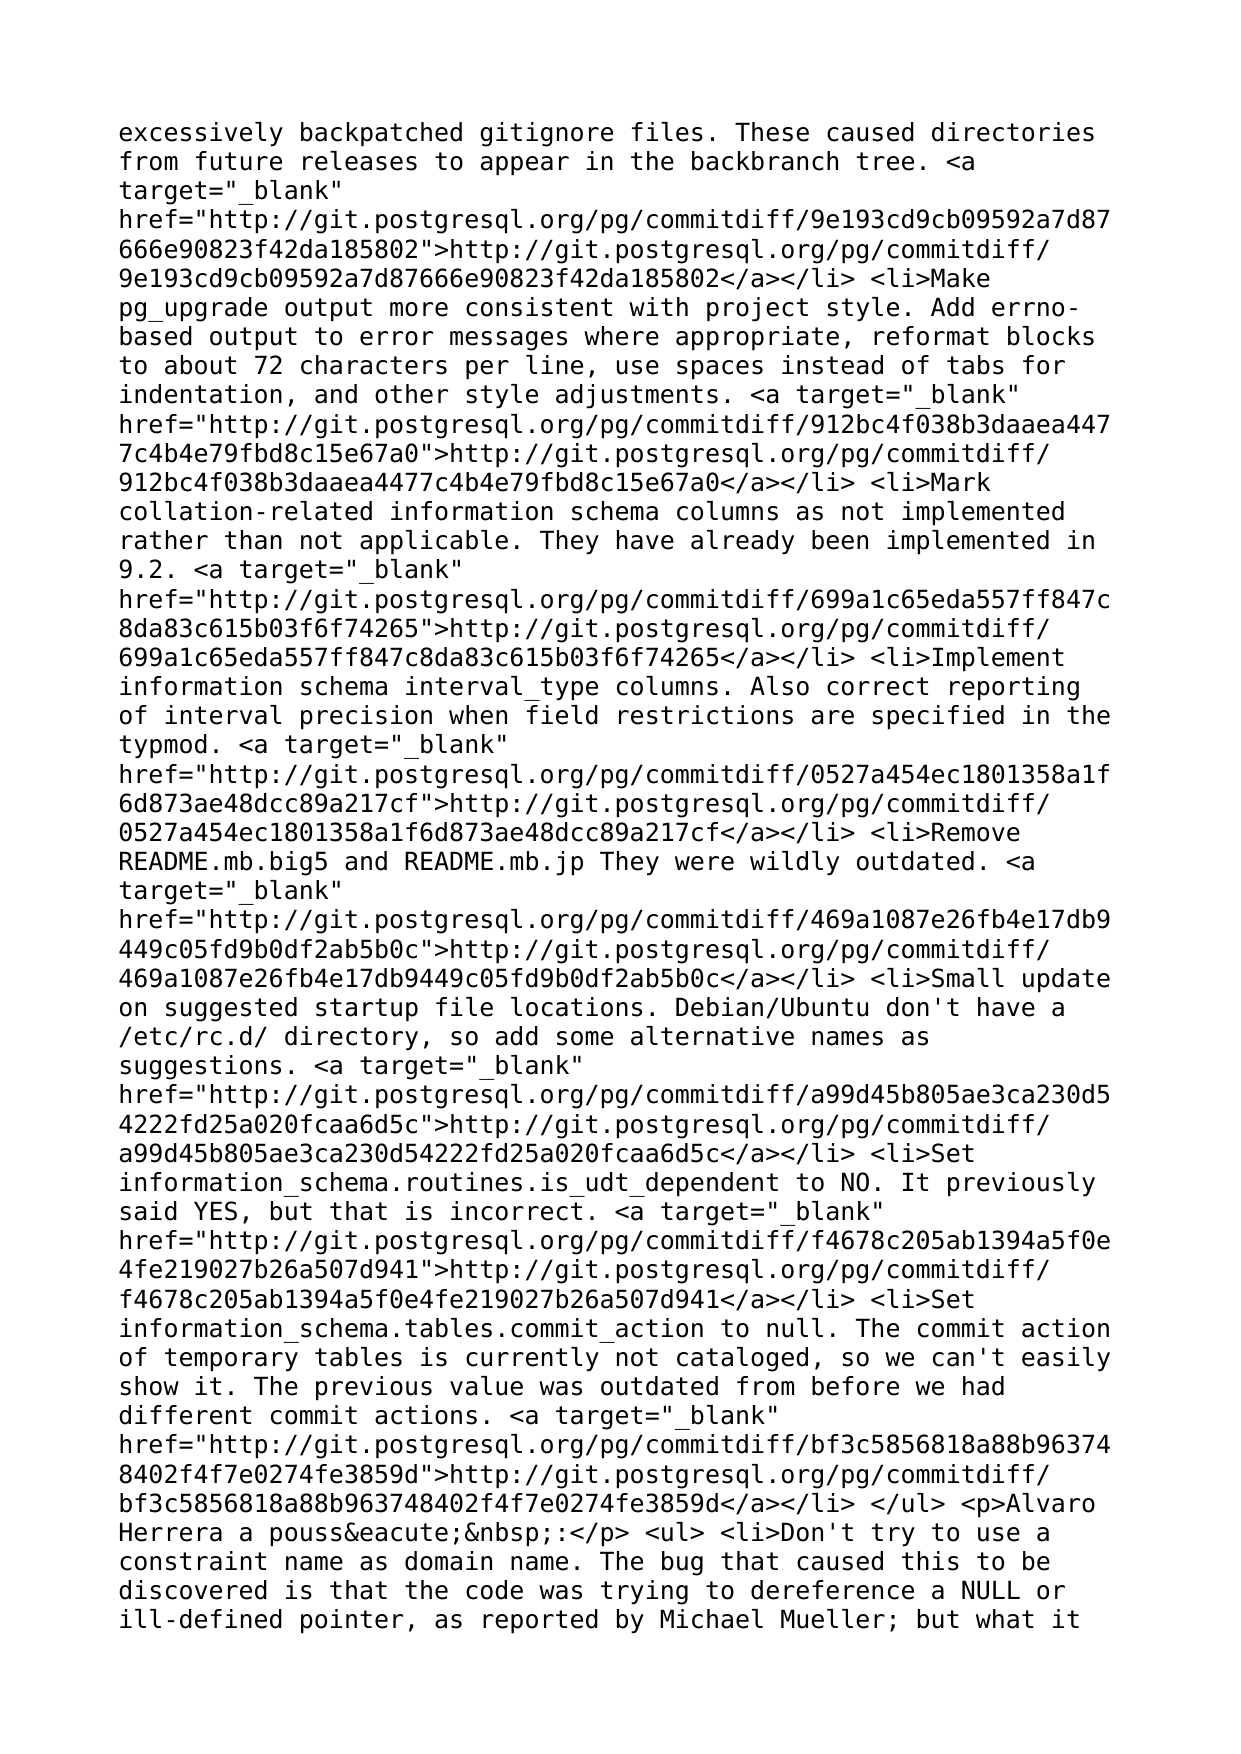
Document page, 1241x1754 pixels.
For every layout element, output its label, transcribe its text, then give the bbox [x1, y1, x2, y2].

text excessively backpatched gitignore files. These caused directories from future releases to appear in the backbranch tree. <a target="_blank" href="http://git.postgresql.org/pg/commitdiff/9e193cd9cb09592a7d87666e90823f42da185802">http://git.postgresql.org/pg/commitdiff/9e193cd9cb09592a7d87666e90823f42da185802</a></li> <li>Make pg_upgrade output more consistent with project style. Add errno-based output to error messages where appropriate, reformat blocks to about 72 characters per line, use spaces instead of tabs for indentation, and other style adjustments. <a target="_blank" href="http://git.postgresql.org/pg/commitdiff/912bc4f038b3daaea4477c4b4e79fbd8c15e67a0">http://git.postgresql.org/pg/commitdiff/912bc4f038b3daaea4477c4b4e79fbd8c15e67a0</a></li> <li>Mark collation-related information schema columns as not implemented rather than not applicable. They have already been implemented in 9.2. <a target="_blank" href="http://git.postgresql.org/pg/commitdiff/699a1c65eda557ff847c8da83c615b03f6f74265">http://git.postgresql.org/pg/commitdiff/699a1c65eda557ff847c8da83c615b03f6f74265</a></li> <li>Implement information schema interval_type columns. Also correct reporting of interval precision when field restrictions are specified in the typmod. <a target="_blank" href="http://git.postgresql.org/pg/commitdiff/0527a454ec1801358a1f6d873ae48dcc89a217cf">http://git.postgresql.org/pg/commitdiff/0527a454ec1801358a1f6d873ae48dcc89a217cf</a></li> <li>Remove README.mb.big5 and README.mb.jp They were wildly outdated. <a target="_blank" href="http://git.postgresql.org/pg/commitdiff/469a1087e26fb4e17db9449c05fd9b0df2ab5b0c">http://git.postgresql.org/pg/commitdiff/469a1087e26fb4e17db9449c05fd9b0df2ab5b0c</a></li> <li>Small update on suggested startup file locations. Debian/Ubuntu don't have a /etc/rc.d/ directory, so add some alternative names as suggestions. <a target="_blank" href="http://git.postgresql.org/pg/commitdiff/a99d45b805ae3ca230d54222fd25a020fcaa6d5c">http://git.postgresql.org/pg/commitdiff/a99d45b805ae3ca230d54222fd25a020fcaa6d5c</a></li> <li>Set information_schema.routines.is_udt_dependent to NO. It previously said YES, but that is incorrect. <a target="_blank" href="http://git.postgresql.org/pg/commitdiff/f4678c205ab1394a5f0e4fe219027b26a507d941">http://git.postgresql.org/pg/commitdiff/f4678c205ab1394a5f0e4fe219027b26a507d941</a></li> <li>Set information_schema.tables.commit_action to null. The commit action of temporary tables is currently not cataloged, so we can't easily show it. The previous value was outdated from before we had different commit actions. <a target="_blank" href="http://git.postgresql.org/pg/commitdiff/bf3c5856818a88b963748402f4f7e0274fe3859d">http://git.postgresql.org/pg/commitdiff/bf3c5856818a88b963748402f4f7e0274fe3859d</a></li> </ul> <p>Alvaro Herrera a pouss&eacute;&nbsp;:</p> <ul> <li>Don't try to use a constraint name as domain name. The bug that caused this to be discovered is that the code was trying to dereference a NULL or ill-defined pointer, as reported by Michael Mueller; but what it [118, 118, 1122, 1635]
